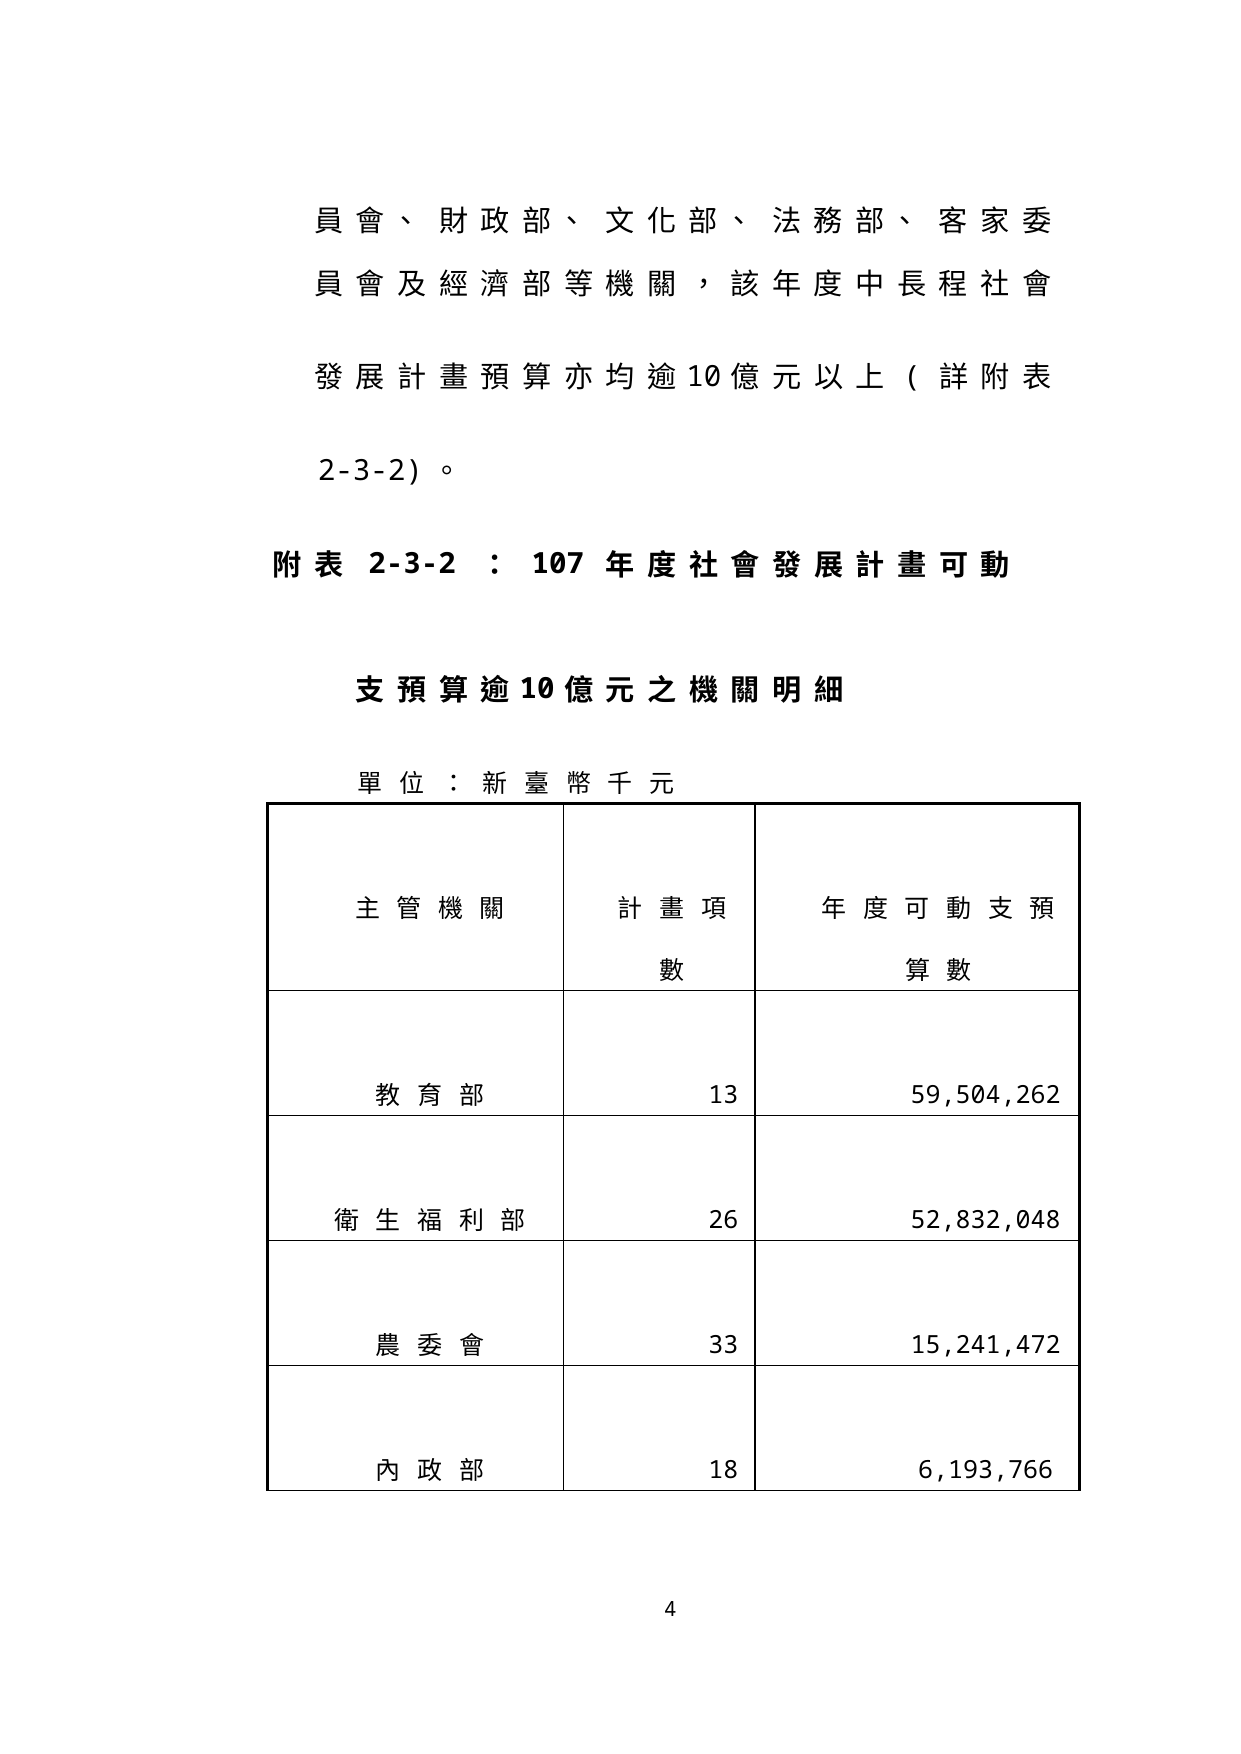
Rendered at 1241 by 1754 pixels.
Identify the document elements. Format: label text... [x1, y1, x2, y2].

table_cell 內政部 [269, 1366, 563, 1490]
table_header 年度可動支預算數 [756, 805, 1078, 990]
table_cell 59,504,262 [756, 991, 1078, 1115]
table_cell 教育部 [269, 991, 563, 1115]
table_cell 26 [564, 1116, 754, 1240]
table_cell 13 [564, 991, 754, 1115]
table_cell 6,193,766 [756, 1366, 1078, 1490]
table_header 主管機關 [269, 805, 563, 990]
table_cell 衛生福利部 [269, 1116, 563, 1240]
text 附表2-3-2：107年度社會發展計畫可動支預算逾10億元之機關明細 單位：新臺幣千元 [256, 490, 1051, 802]
table_header 計畫項數 [564, 805, 754, 990]
text 員會、財政部、文化部、法務部、客家委員會及經濟部等機關，該年度中長程社會發展計畫預算亦均逾10億元以上(詳附表2-3-2)。 [271, 177, 1058, 490]
table_cell 農委會 [269, 1241, 563, 1365]
table_cell 52,832,048 [756, 1116, 1078, 1240]
table_cell 33 [564, 1241, 754, 1365]
table_cell 18 [564, 1366, 754, 1490]
table_cell 15,241,472 [756, 1241, 1078, 1365]
